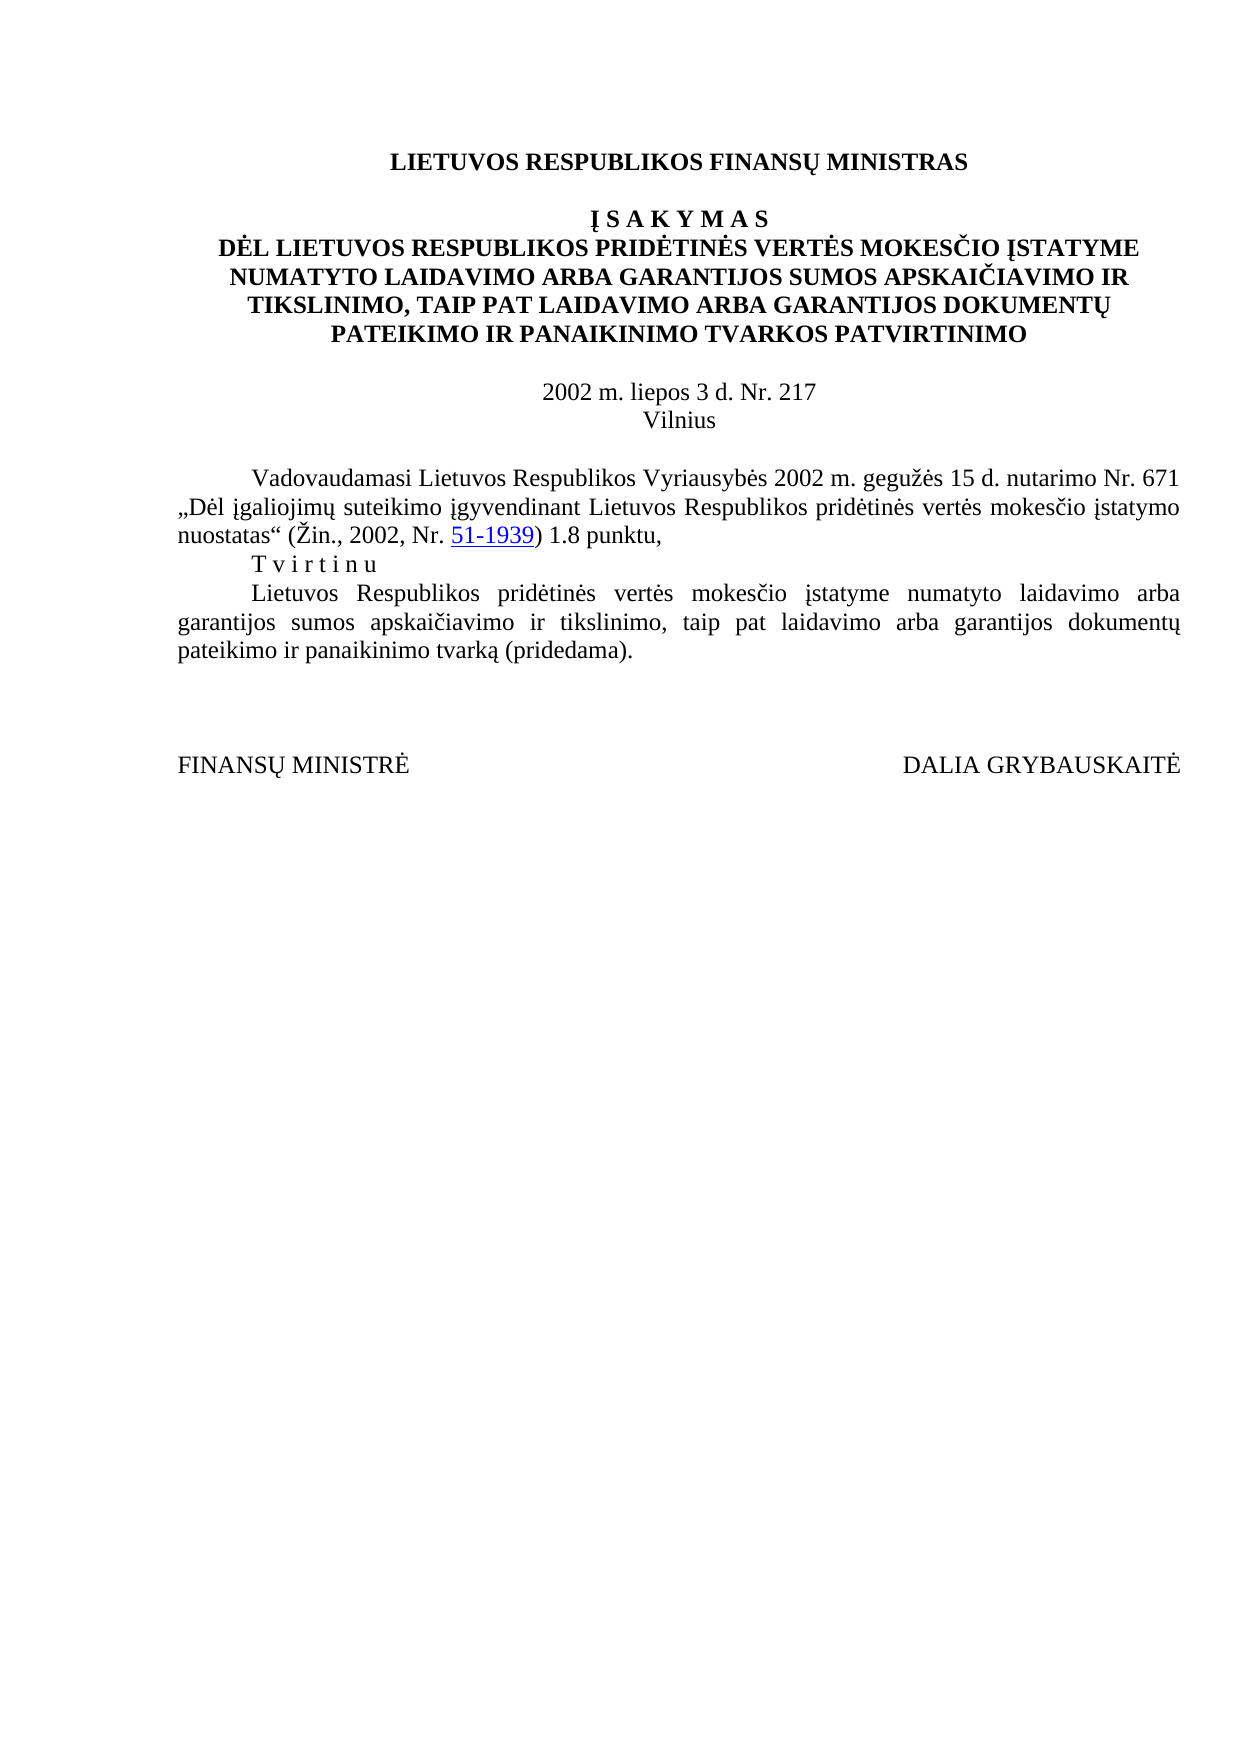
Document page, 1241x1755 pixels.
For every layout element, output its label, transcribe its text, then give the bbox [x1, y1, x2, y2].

text Tvirtinu [177, 549, 1181, 578]
text DĖL LIETUVOS RESPUBLIKOS PRIDĖTINĖS VERTĖS MOKESČIO ĮSTATYME NUMATYTO LAIDAVIMO ARBA GARANTIJOS SUMOS APSKAIČIAVIMO IR TIKSLINIMO, TAIP PAT LAIDAVIMO ARBA GARANTIJOS DOKUMENTŲ PATEIKIMO IR PANAIKINIMO TVARKOS PATVIRTINIMO [177, 233, 1181, 348]
text Lietuvos Respublikos pridėtinės vertės mokesčio įstatyme numatyto laidavimo arba garantijos sumos apskaičiavimo ir tikslinimo, taip pat laidavimo arba garantijos dokumentų pateikimo ir panaikinimo tvarką (pridedama). [177, 578, 1181, 664]
text 2002 m. liepos 3 d. Nr. 217 [177, 377, 1181, 406]
text FINANSŲ MINISTRĖ DALIA GRYBAUSKAITĖ [177, 751, 1181, 779]
text LIETUVOS RESPUBLIKOS FINANSŲ MINISTRAS [177, 147, 1181, 176]
text Į S A K Y M A S [177, 204, 1181, 233]
text Vadovaudamasi Lietuvos Respublikos Vyriausybės 2002 m. gegužės 15 d. nutarimo Nr. 671 „Dėl įgaliojimų suteikimo įgyvendinant Lietuvos Respublikos pridėtinės vertės mokesčio įstatymo nuostatas“ (Žin., 2002, Nr. 51-1939) 1.8 punktu, [177, 463, 1181, 549]
text Vilnius [177, 406, 1181, 434]
